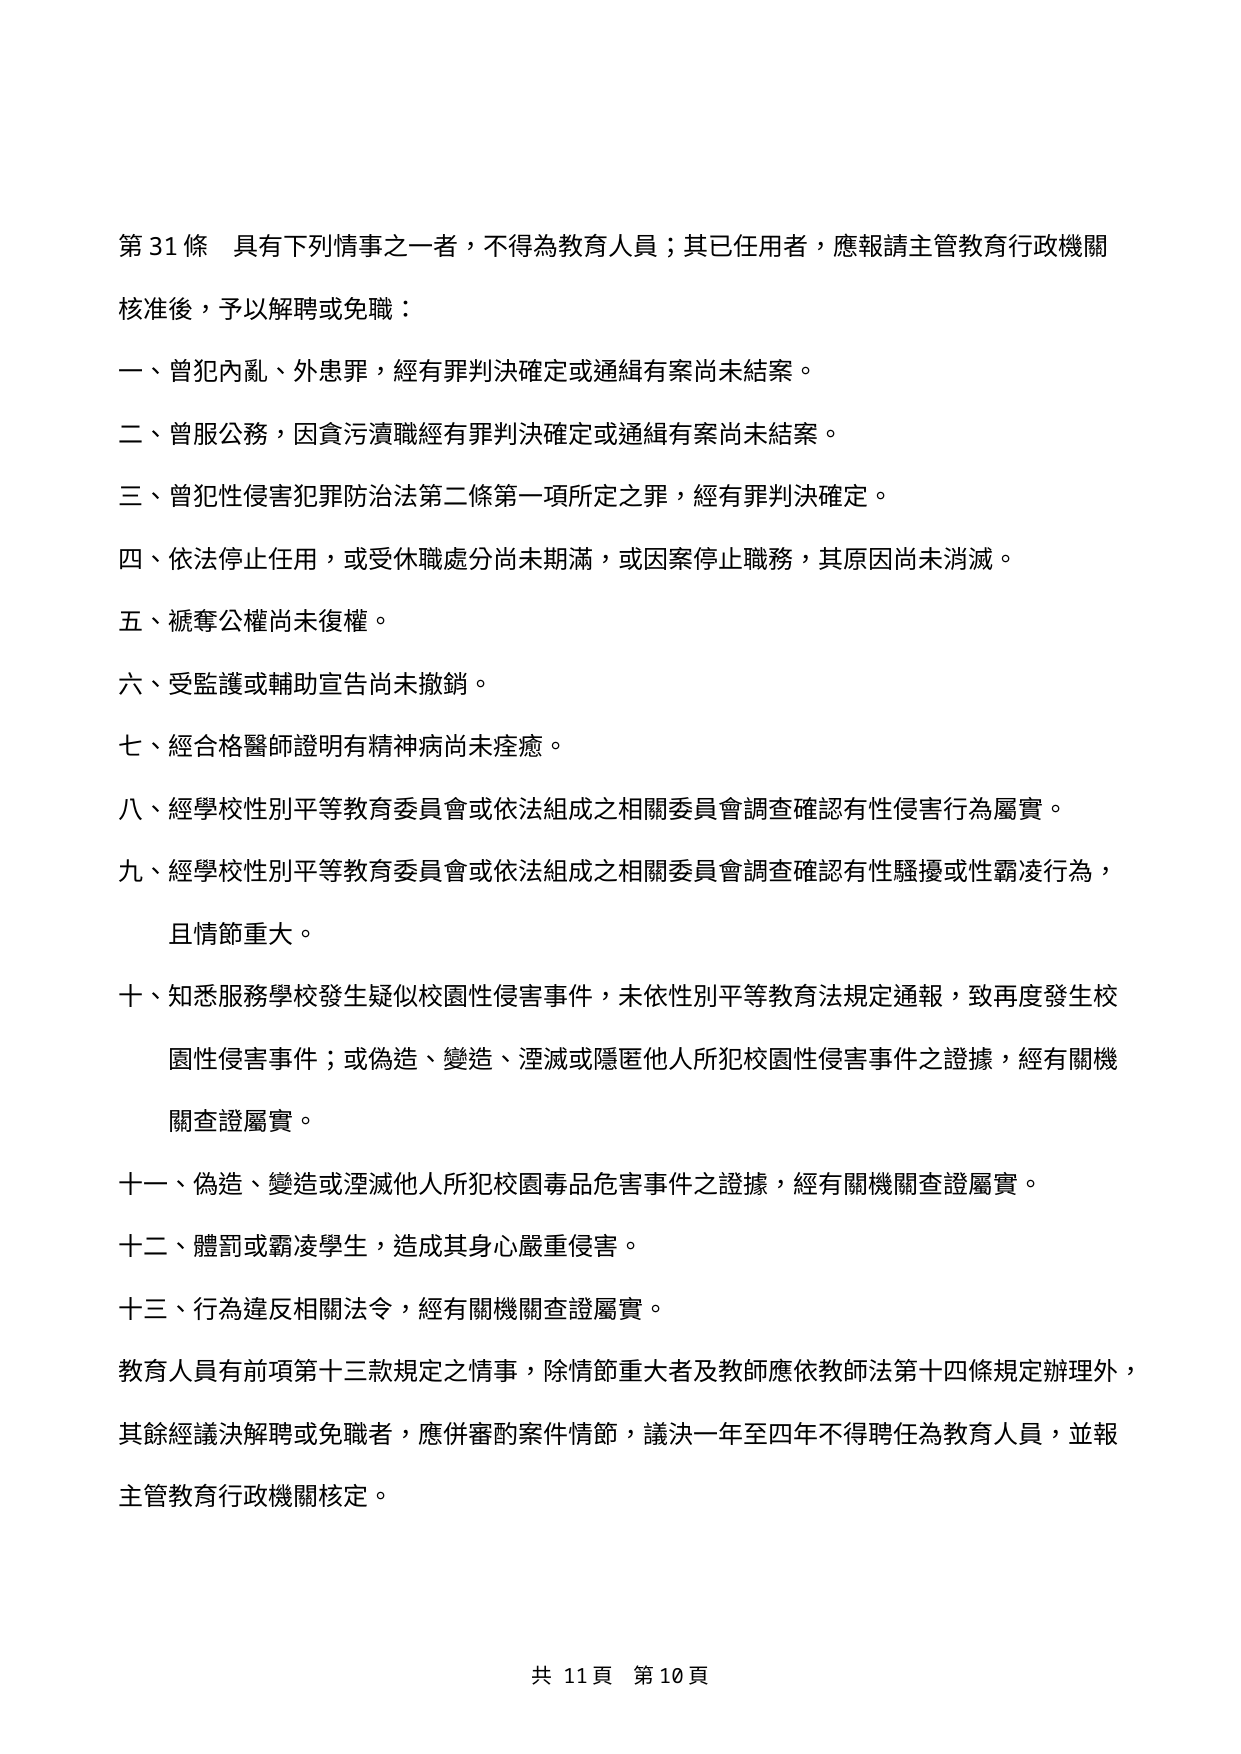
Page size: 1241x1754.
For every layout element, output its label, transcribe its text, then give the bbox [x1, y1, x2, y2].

text 十一、偽造、變造或湮滅他人所犯校園毒品危害事件之證據，經有關機關查證屬實。 [118, 1141, 1122, 1203]
text 三、曾犯性侵害犯罪防治法第二條第一項所定之罪，經有罪判決確定。 [118, 453, 1122, 516]
text 七、經合格醫師證明有精神病尚未痊癒。 [118, 703, 1122, 766]
text 四、依法停止任用，或受休職處分尚未期滿，或因案停止職務，其原因尚未消滅。 [118, 516, 1122, 578]
text 六、受監護或輔助宣告尚未撤銷。 [118, 641, 1122, 703]
text 一、曾犯內亂、外患罪，經有罪判決確定或通緝有案尚未結案。 [118, 328, 1122, 391]
text 教育人員有前項第十三款規定之情事，除情節重大者及教師應依教師法第十四條規定辦理外，其餘經議決解聘或免職者，應併審酌案件情節，議決一年至四年不得聘任為教育人員，並報主管教育行政機關核定。 [118, 1328, 1122, 1516]
text 二、曾服公務，因貪污瀆職經有罪判決確定或通緝有案尚未結案。 [118, 391, 1122, 453]
text 十三、行為違反相關法令，經有關機關查證屬實。 [118, 1266, 1122, 1328]
text 十、知悉服務學校發生疑似校園性侵害事件，未依性別平等教育法規定通報，致再度發生校園性侵害事件；或偽造、變造、湮滅或隱匿他人所犯校園性侵害事件之證據，經有關機關查證屬實。 [118, 953, 1122, 1141]
text 五、褫奪公權尚未復權。 [118, 578, 1122, 641]
text 第31條 具有下列情事之一者，不得為教育人員；其已任用者，應報請主管教育行政機關核准後，予以解聘或免職： [118, 203, 1122, 328]
text 十二、體罰或霸凌學生，造成其身心嚴重侵害。 [118, 1203, 1122, 1266]
text 八、經學校性別平等教育委員會或依法組成之相關委員會調查確認有性侵害行為屬實。 [118, 766, 1122, 828]
text 九、經學校性別平等教育委員會或依法組成之相關委員會調查確認有性騷擾或性霸凌行為，且情節重大。 [118, 828, 1122, 953]
